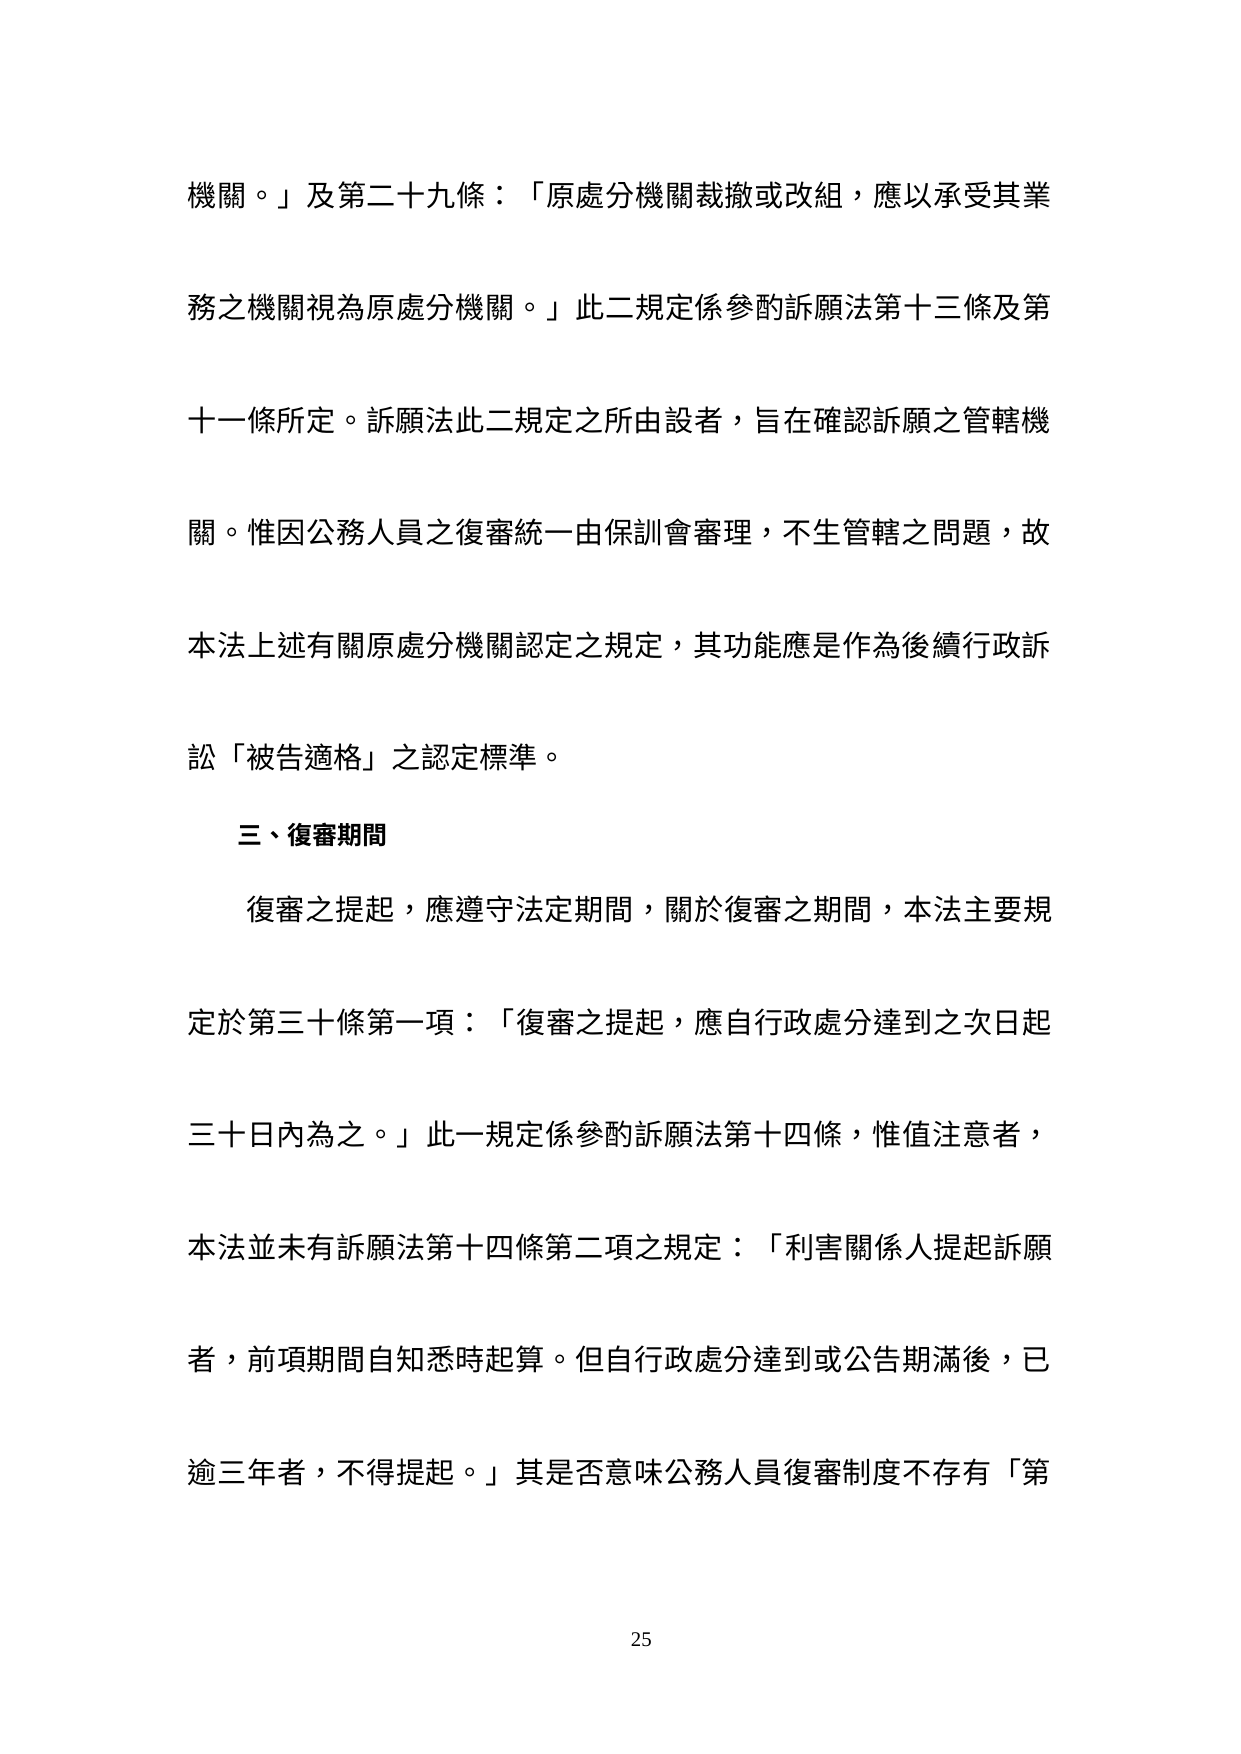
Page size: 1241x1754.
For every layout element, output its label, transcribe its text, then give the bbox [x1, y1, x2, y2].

text 復審之提起，應遵守法定期間，關於復審之期間，本法主要規定於第三十條第一項：「復審之提起，應自行政處分達到之次日起三十日內為之。」此一規定係參酌訴願法第十四條，惟值注意者，本法並未有訴願法第十四條第二項之規定：「利害關係人提起訴願者，前項期間自知悉時起算。但自行政處分達到或公告期滿後，已逾三年者，不得提起。」其是否意味公務人員復審制度不存有「第 [187, 864, 1053, 1502]
text 三、復審期間 [187, 809, 1053, 846]
text 機關。」及第二十九條：「原處分機關裁撤或改組，應以承受其業務之機關視為原處分機關。」此二規定係參酌訴願法第十三條及第十一條所定。訴願法此二規定之所由設者，旨在確認訴願之管轄機關。惟因公務人員之復審統一由保訓會審理，不生管轄之問題，故本法上述有關原處分機關認定之規定，其功能應是作為後續行政訴訟「被告適格」之認定標準。 [187, 150, 1053, 787]
